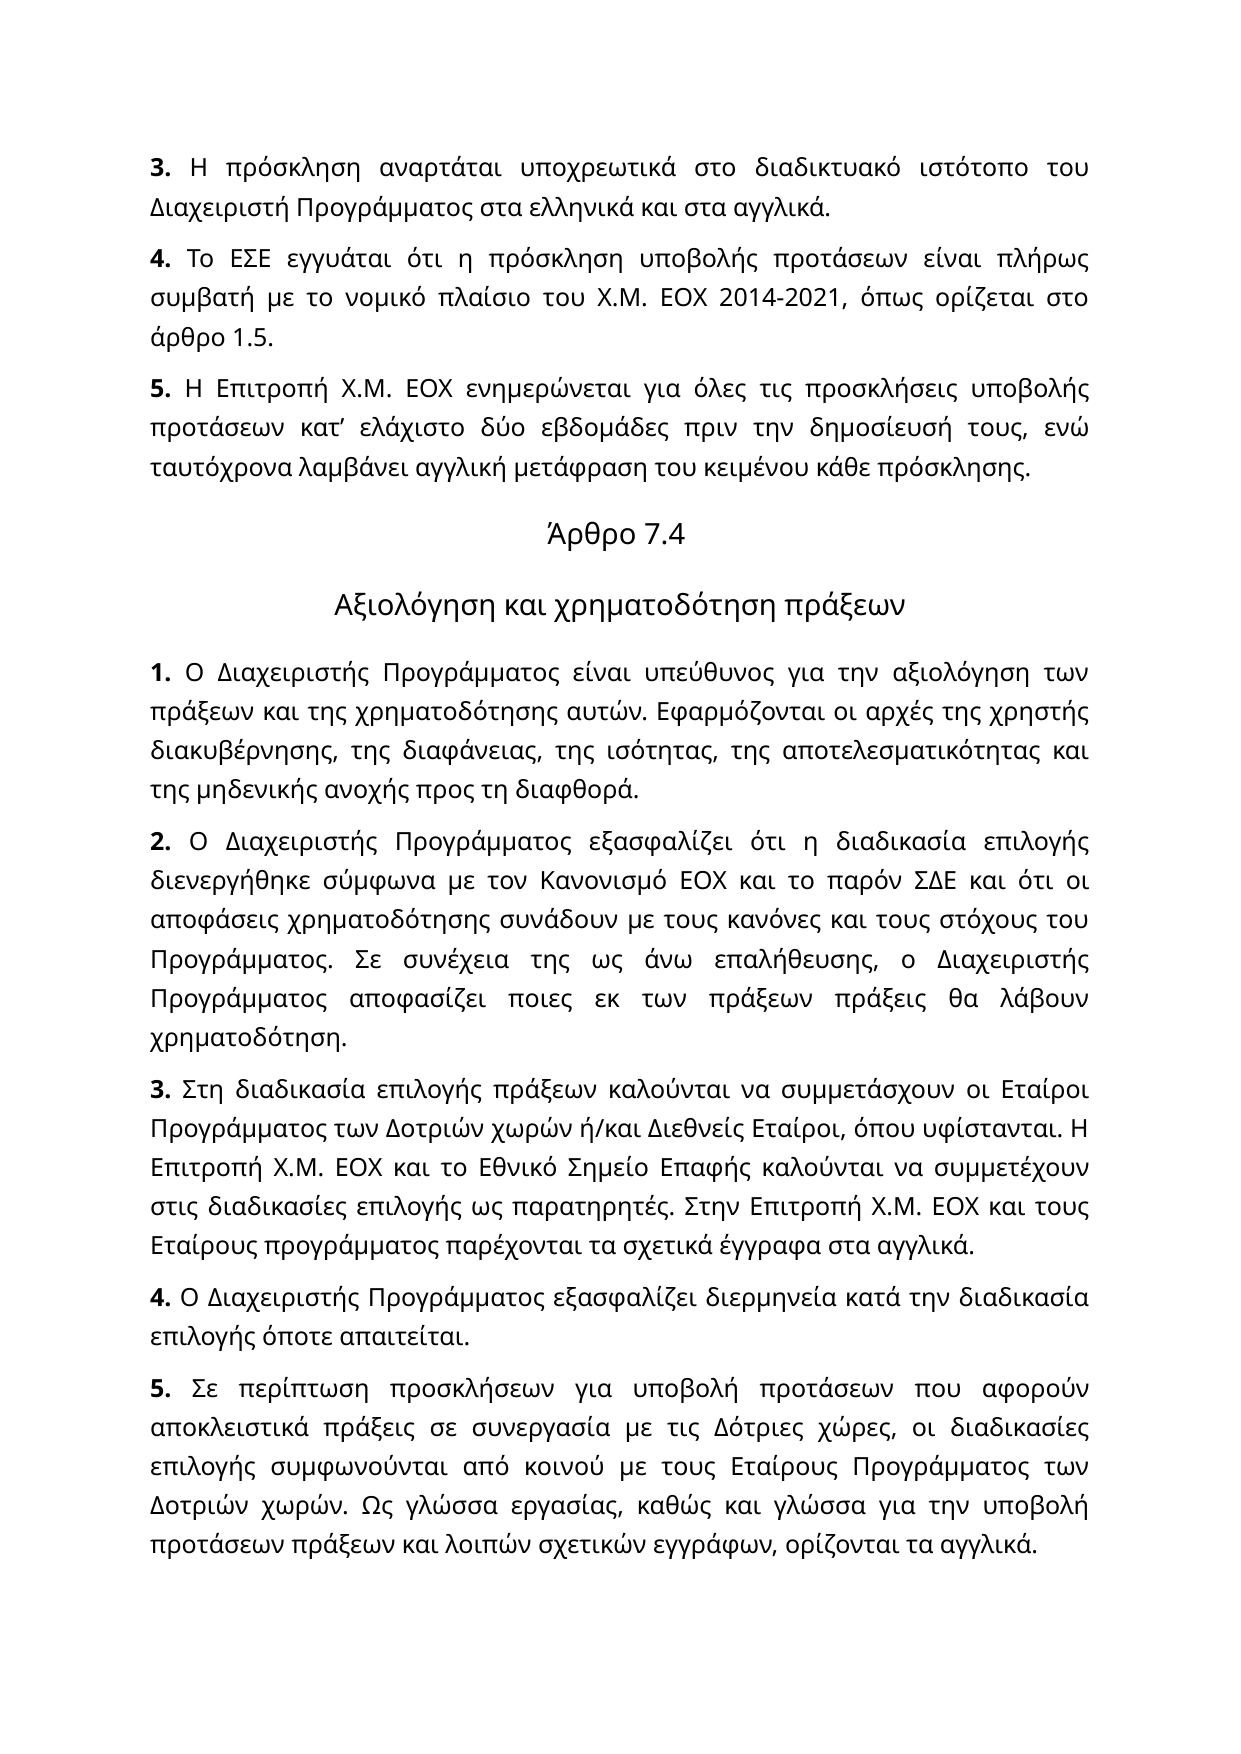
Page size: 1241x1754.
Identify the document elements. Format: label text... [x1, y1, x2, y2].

subtitle Άρθρο 7.4 [150, 513, 1090, 553]
text 4. Το ΕΣΕ εγγυάται ότι η πρόσκληση υποβολής προτάσεων είναι πλήρως συμβατή με το νομικό πλαίσιο του Χ.Μ. ΕΟΧ 2014-2021, όπως ορίζεται στο άρθρο 1.5. [150, 241, 1090, 353]
text 4. Ο Διαχειριστής Προγράμματος εξασφαλίζει διερμηνεία κατά την διαδικασία επιλογής όποτε απαιτείται. [150, 1279, 1090, 1353]
text 2. Ο Διαχειριστής Προγράμματος εξασφαλίζει ότι η διαδικασία επιλογής διενεργήθηκε σύμφωνα με τον Κανονισμό ΕΟΧ και το παρόν ΣΔΕ και ότι οι αποφάσεις χρηματοδότησης συνάδουν με τους κανόνες και τους στόχους του Προγράμματος. Σε συνέχεια της ως άνω επαλήθευσης, ο Διαχειριστής Προγράμματος αποφασίζει ποιες εκ των πράξεων πράξεις θα λάβουν χρηματοδότηση. [150, 824, 1090, 1054]
text 3. Στη διαδικασία επιλογής πράξεων καλούνται να συμμετάσχουν οι Εταίροι Προγράμματος των Δοτριών χωρών ή/και Διεθνείς Εταίροι, όπου υφίστανται. Η Επιτροπή Χ.Μ. ΕΟΧ και το Εθνικό Σημείο Επαφής καλούνται να συμμετέχουν στις διαδικασίες επιλογής ως παρατηρητές. Στην Επιτροπή Χ.Μ. ΕΟΧ και τους Εταίρους προγράμματος παρέχονται τα σχετικά έγγραφα στα αγγλικά. [150, 1071, 1090, 1262]
text 1. Ο Διαχειριστής Προγράμματος είναι υπεύθυνος για την αξιολόγηση των πράξεων και της χρηματοδότησης αυτών. Εφαρμόζονται οι αρχές της χρηστής διακυβέρνησης, της διαφάνειας, της ισότητας, της αποτελεσματικότητας και της μηδενικής ανοχής προς τη διαφθορά. [150, 654, 1090, 806]
text 5. Η Επιτροπή Χ.Μ. ΕΟΧ ενημερώνεται για όλες τις προσκλήσεις υποβολής προτάσεων κατ’ ελάχιστο δύο εβδομάδες πριν την δημοσίευσή τους, ενώ ταυτόχρονα λαμβάνει αγγλική μετάφραση του κειμένου κάθε πρόσκλησης. [150, 371, 1090, 483]
text 3. Η πρόσκληση αναρτάται υποχρεωτικά στο διαδικτυακό ιστότοπο του Διαχειριστή Προγράμματος στα ελληνικά και στα αγγλικά. [150, 150, 1090, 223]
subtitle Αξιολόγηση και χρηματοδότηση πράξεων [150, 584, 1090, 624]
text 5. Σε περίπτωση προσκλήσεων για υποβολή προτάσεων που αφορούν αποκλειστικά πράξεις σε συνεργασία με τις Δότριες χώρες, οι διαδικασίες επιλογής συμφωνούνται από κοινού με τους Εταίρους Προγράμματος των Δοτριών χωρών. Ως γλώσσα εργασίας, καθώς και γλώσσα για την υποβολή προτάσεων πράξεων και λοιπών σχετικών εγγράφων, ορίζονται τα αγγλικά. [150, 1370, 1090, 1561]
